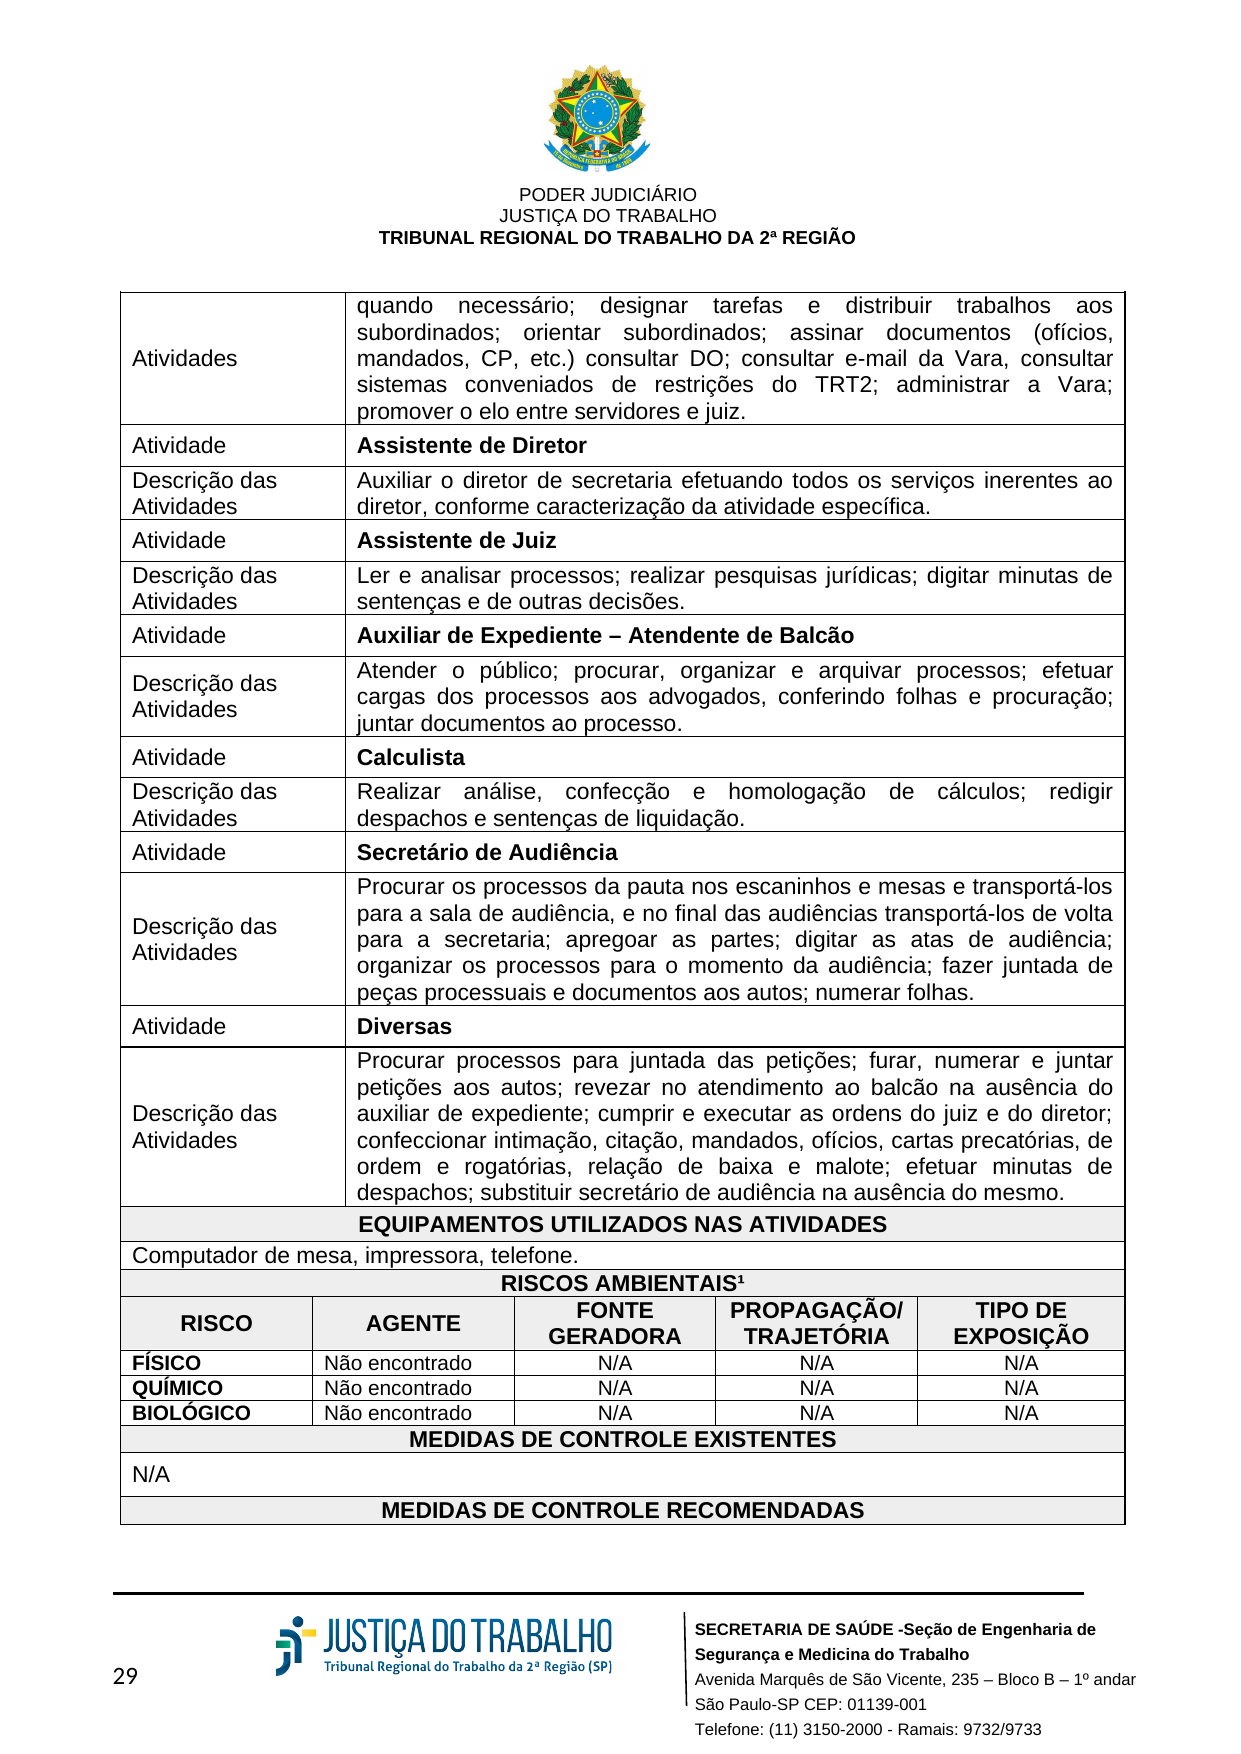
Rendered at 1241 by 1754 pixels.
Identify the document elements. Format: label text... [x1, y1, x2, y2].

table_cell QUÍMICO [121, 1376, 312, 1399]
table_cell Não encontrado [313, 1376, 514, 1399]
table_cell Não encontrado [313, 1351, 514, 1374]
table_cell N/A [918, 1351, 1124, 1374]
table_cell Assistente de Diretor [346, 425, 1124, 466]
table_cell Auxiliar de Expediente – Atendente de Balcão [346, 615, 1124, 656]
table_cell RISCOS AMBIENTAIS¹ [121, 1270, 1124, 1296]
table_cell Não encontrado [313, 1401, 514, 1424]
table_cell N/A [918, 1401, 1124, 1424]
table_cell Diversas [346, 1006, 1124, 1046]
table_cell PROPAGAÇÃO/ TRAJETÓRIA [716, 1297, 917, 1349]
table_cell TIPO DE EXPOSIÇÃO [918, 1297, 1124, 1349]
table_cell RISCO [121, 1297, 312, 1349]
table_cell FONTE GERADORA [515, 1297, 715, 1349]
table_cell N/A [918, 1376, 1124, 1399]
table_cell N/A [716, 1351, 917, 1374]
table_cell MEDIDAS DE CONTROLE EXISTENTES [121, 1426, 1124, 1452]
table_cell BIOLÓGICO [121, 1401, 312, 1424]
table_cell quando necessário; designar tarefas e distribuir trabalhos aos subordinados; orientar subordinados; assinar documentos (ofícios, mandados, CP, etc.) consultar DO; consultar e-mail da Vara, consultar sistemas conveniados de restrições do TRT2; administrar a Vara; promover o elo entre servidores e juiz. [346, 293, 1124, 424]
table_cell N/A [515, 1351, 715, 1374]
table_cell N/A [121, 1453, 1124, 1496]
table_cell Procurar processos para juntada das petições; furar, numerar e juntar petições aos autos; revezar no atendimento ao balcão na ausência do auxiliar de expediente; cumprir e executar as ordens do juiz e do diretor; confeccionar intimação, citação, mandados, ofícios, cartas precatórias, de ordem e rogatórias, relação de baixa e malote; efetuar minutas de despachos; substituir secretário de audiência na ausência do mesmo. [346, 1048, 1124, 1206]
table_cell Descrição das Atividades [121, 562, 345, 614]
table_cell Ler e analisar processos; realizar pesquisas jurídicas; digitar minutas de sentenças e de outras decisões. [346, 562, 1124, 614]
table_cell Auxiliar o diretor de secretaria efetuando todos os serviços inerentes ao diretor, conforme caracterização da atividade específica. [346, 467, 1124, 519]
table_cell Atender o público; procurar, organizar e arquivar processos; efetuar cargas dos processos aos advogados, conferindo folhas e procuração; juntar documentos ao processo. [346, 657, 1124, 736]
table_cell Descrição das Atividades [121, 1048, 345, 1206]
table_cell N/A [515, 1401, 715, 1424]
table_cell N/A [515, 1376, 715, 1399]
table_cell Descrição das Atividades [121, 873, 345, 1005]
table_cell Atividades [121, 293, 345, 424]
table_cell N/A [716, 1401, 917, 1424]
table_cell N/A [716, 1376, 917, 1399]
table_cell Descrição das Atividades [121, 657, 345, 736]
table_cell Atividade [121, 1006, 345, 1046]
table_cell Computador de mesa, impressora, telefone. [121, 1242, 1124, 1268]
table_cell Atividade [121, 425, 345, 466]
table_cell Descrição das Atividades [121, 467, 345, 519]
table_cell Procurar os processos da pauta nos escaninhos e mesas e transportá-los para a sala de audiência, e no final das audiências transportá-los de volta para a secretaria; apregoar as partes; digitar as atas de audiência; organizar os processos para o momento da audiência; fazer juntada de peças processuais e documentos aos autos; numerar folhas. [346, 873, 1124, 1005]
table_cell Descrição das Atividades [121, 778, 345, 831]
table_cell Atividade [121, 520, 345, 561]
table_cell AGENTE [313, 1297, 514, 1349]
table_cell MEDIDAS DE CONTROLE RECOMENDADAS [121, 1497, 1124, 1524]
table_cell Atividade [121, 832, 345, 872]
table_cell FÍSICO [121, 1351, 312, 1374]
table_cell Atividade [121, 615, 345, 656]
table_cell Atividade [121, 737, 345, 777]
picture [543, 65, 650, 172]
table_cell Realizar análise, confecção e homologação de cálculos; redigir despachos e sentenças de liquidação. [346, 778, 1124, 831]
table_cell Secretário de Audiência [346, 832, 1124, 872]
table_cell EQUIPAMENTOS UTILIZADOS NAS ATIVIDADES [121, 1207, 1124, 1241]
picture [276, 1616, 612, 1676]
table_cell Assistente de Juiz [346, 520, 1124, 561]
table_cell Calculista [346, 737, 1124, 777]
